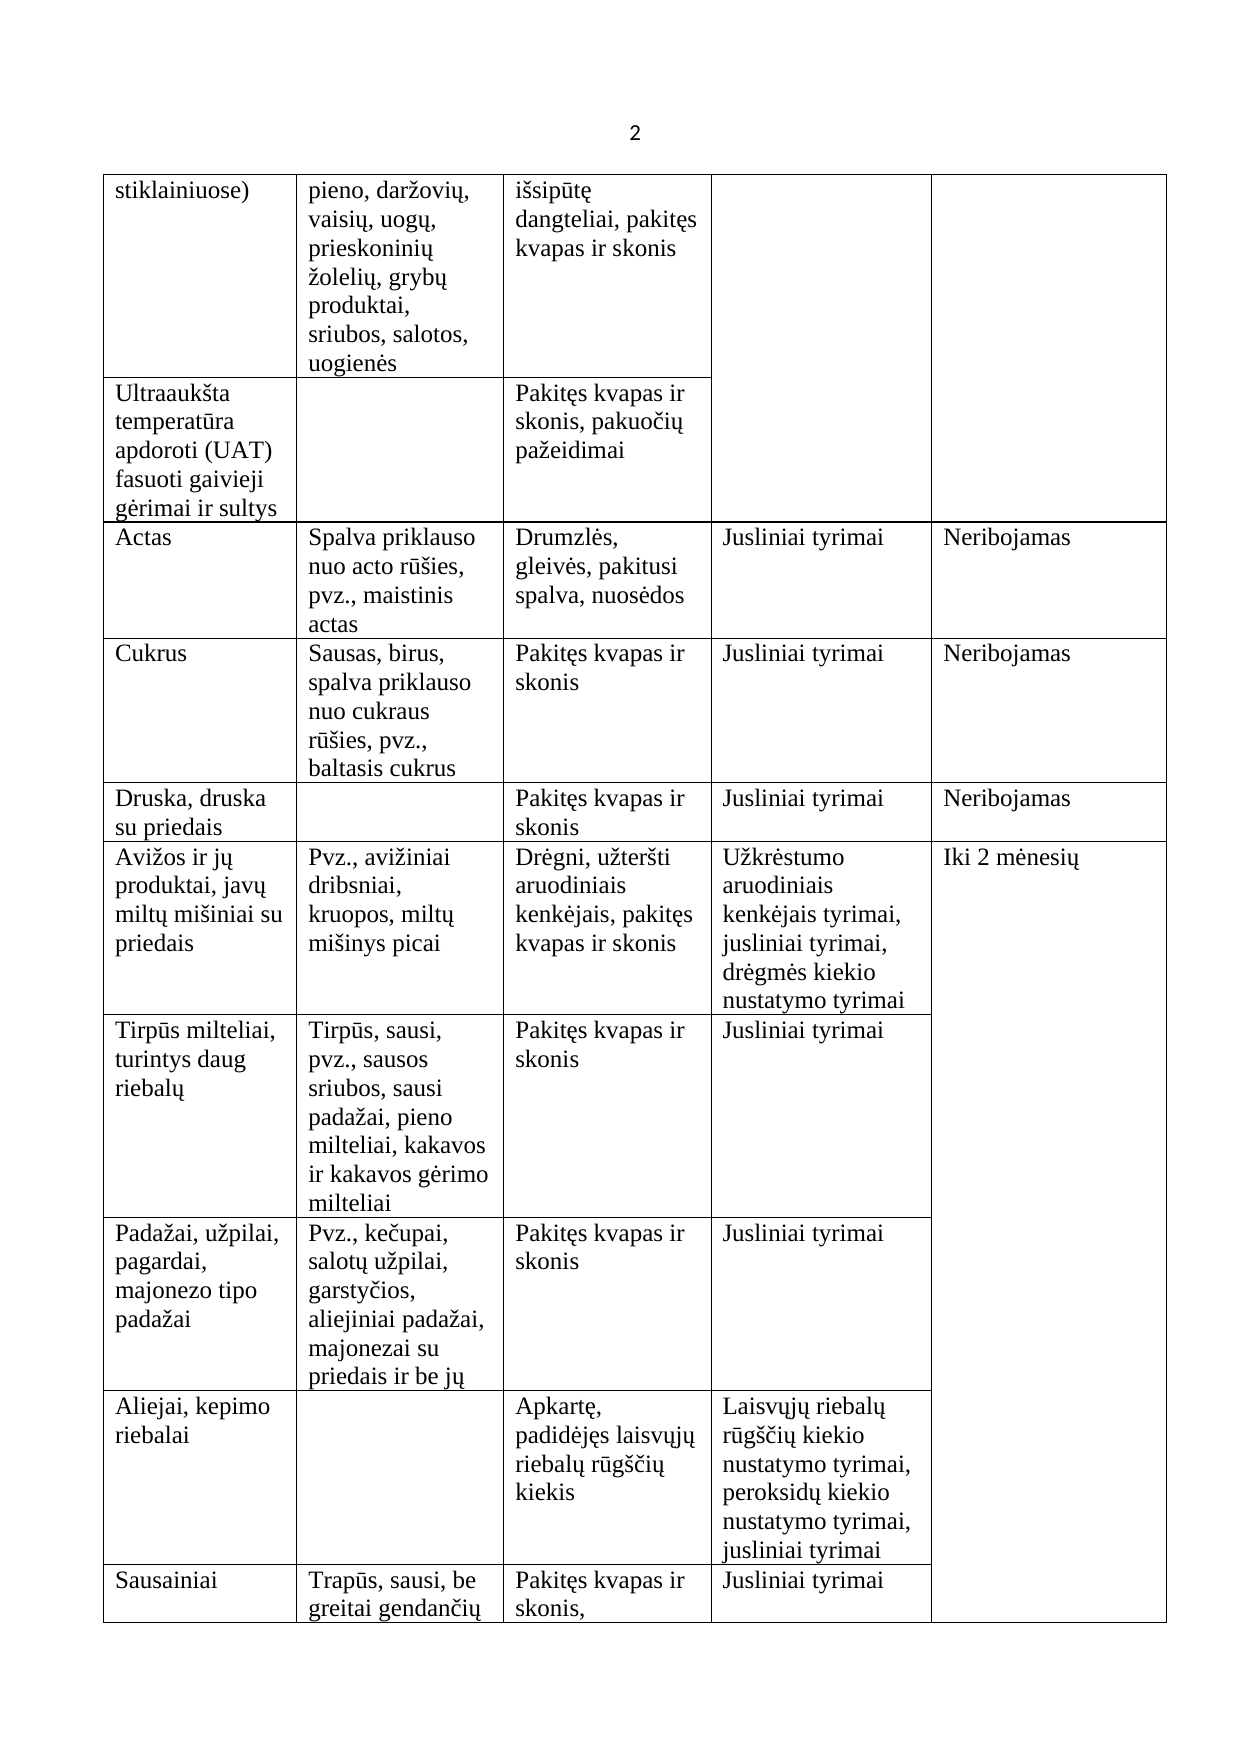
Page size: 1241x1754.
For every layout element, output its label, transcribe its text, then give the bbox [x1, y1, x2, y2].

table_cell Sausainiai [104, 1565, 296, 1622]
table_cell Padažai, užpilai, pagardai, majonezo tipo padažai [104, 1218, 296, 1390]
table_cell Jusliniai tyrimai [712, 523, 931, 637]
table_cell [297, 378, 503, 521]
table_cell Neribojamas [932, 783, 1166, 841]
table_cell [712, 175, 931, 521]
table_cell Pakitęs kvapas ir skonis [504, 639, 711, 782]
table_cell Actas [104, 523, 296, 637]
table_cell Pvz., avižiniai dribsniai, kruopos, miltų mišinys picai [297, 842, 503, 1014]
table_cell stiklainiuose) [104, 175, 296, 377]
table_cell Užkrėstumo aruodiniais kenkėjais tyrimai, jusliniai tyrimai, drėgmės kiekio nustatymo tyrimai [712, 842, 931, 1014]
table_cell Jusliniai tyrimai [712, 1218, 931, 1390]
table_cell Cukrus [104, 639, 296, 782]
table_cell Jusliniai tyrimai [712, 1565, 931, 1622]
table_cell Jusliniai tyrimai [712, 639, 931, 782]
table_cell Pakitęs kvapas ir skonis [504, 1015, 711, 1217]
table_cell [297, 783, 503, 841]
table_cell Tirpūs milteliai, turintys daug riebalų [104, 1015, 296, 1217]
table_cell Jusliniai tyrimai [712, 1015, 931, 1217]
table_cell [297, 1391, 503, 1564]
table_cell pieno, daržovių, vaisių, uogų, prieskoninių žolelių, grybų produktai, sriubos, salotos, uogienės [297, 175, 503, 377]
table_cell Laisvųjų riebalų rūgščių kiekio nustatymo tyrimai, peroksidų kiekio nustatymo tyrimai, jusliniai tyrimai [712, 1391, 931, 1564]
table_cell Neribojamas [932, 523, 1166, 637]
table_cell Drumzlės, gleivės, pakitusi spalva, nuosėdos [504, 523, 711, 637]
table_cell Jusliniai tyrimai [712, 783, 931, 841]
table_cell Tirpūs, sausi, pvz., sausos sriubos, sausi padažai, pieno milteliai, kakavos ir kakavos gėrimo milteliai [297, 1015, 503, 1217]
table_cell Avižos ir jų produktai, javų miltų mišiniai su priedais [104, 842, 296, 1014]
table_cell Pakitęs kvapas ir skonis [504, 783, 711, 841]
table_cell Pvz., kečupai, salotų užpilai, garstyčios, aliejiniai padažai, majonezai su priedais ir be jų [297, 1218, 503, 1390]
table_cell Drėgni, užteršti aruodiniais kenkėjais, pakitęs kvapas ir skonis [504, 842, 711, 1014]
table_cell išsipūtę dangteliai, pakitęs kvapas ir skonis [504, 175, 711, 377]
table_cell Iki 2 mėnesių [932, 842, 1166, 1622]
table_cell Apkartę, padidėjęs laisvųjų riebalų rūgščių kiekis [504, 1391, 711, 1564]
table_cell Spalva priklauso nuo acto rūšies, pvz., maistinis actas [297, 523, 503, 637]
table_cell Ultraaukšta temperatūra apdoroti (UAT) fasuoti gaivieji gėrimai ir sultys [104, 378, 296, 521]
table_cell Druska, druska su priedais [104, 783, 296, 841]
table_cell Pakitęs kvapas ir skonis, pakuočių pažeidimai [504, 378, 711, 521]
table_cell Neribojamas [932, 639, 1166, 782]
table_cell [932, 175, 1166, 521]
table_cell Trapūs, sausi, be greitai gendančių [297, 1565, 503, 1622]
table_cell Aliejai, kepimo riebalai [104, 1391, 296, 1564]
table_cell Pakitęs kvapas ir skonis, [504, 1565, 711, 1622]
table_cell Pakitęs kvapas ir skonis [504, 1218, 711, 1390]
table_cell Sausas, birus, spalva priklauso nuo cukraus rūšies, pvz., baltasis cukrus [297, 639, 503, 782]
